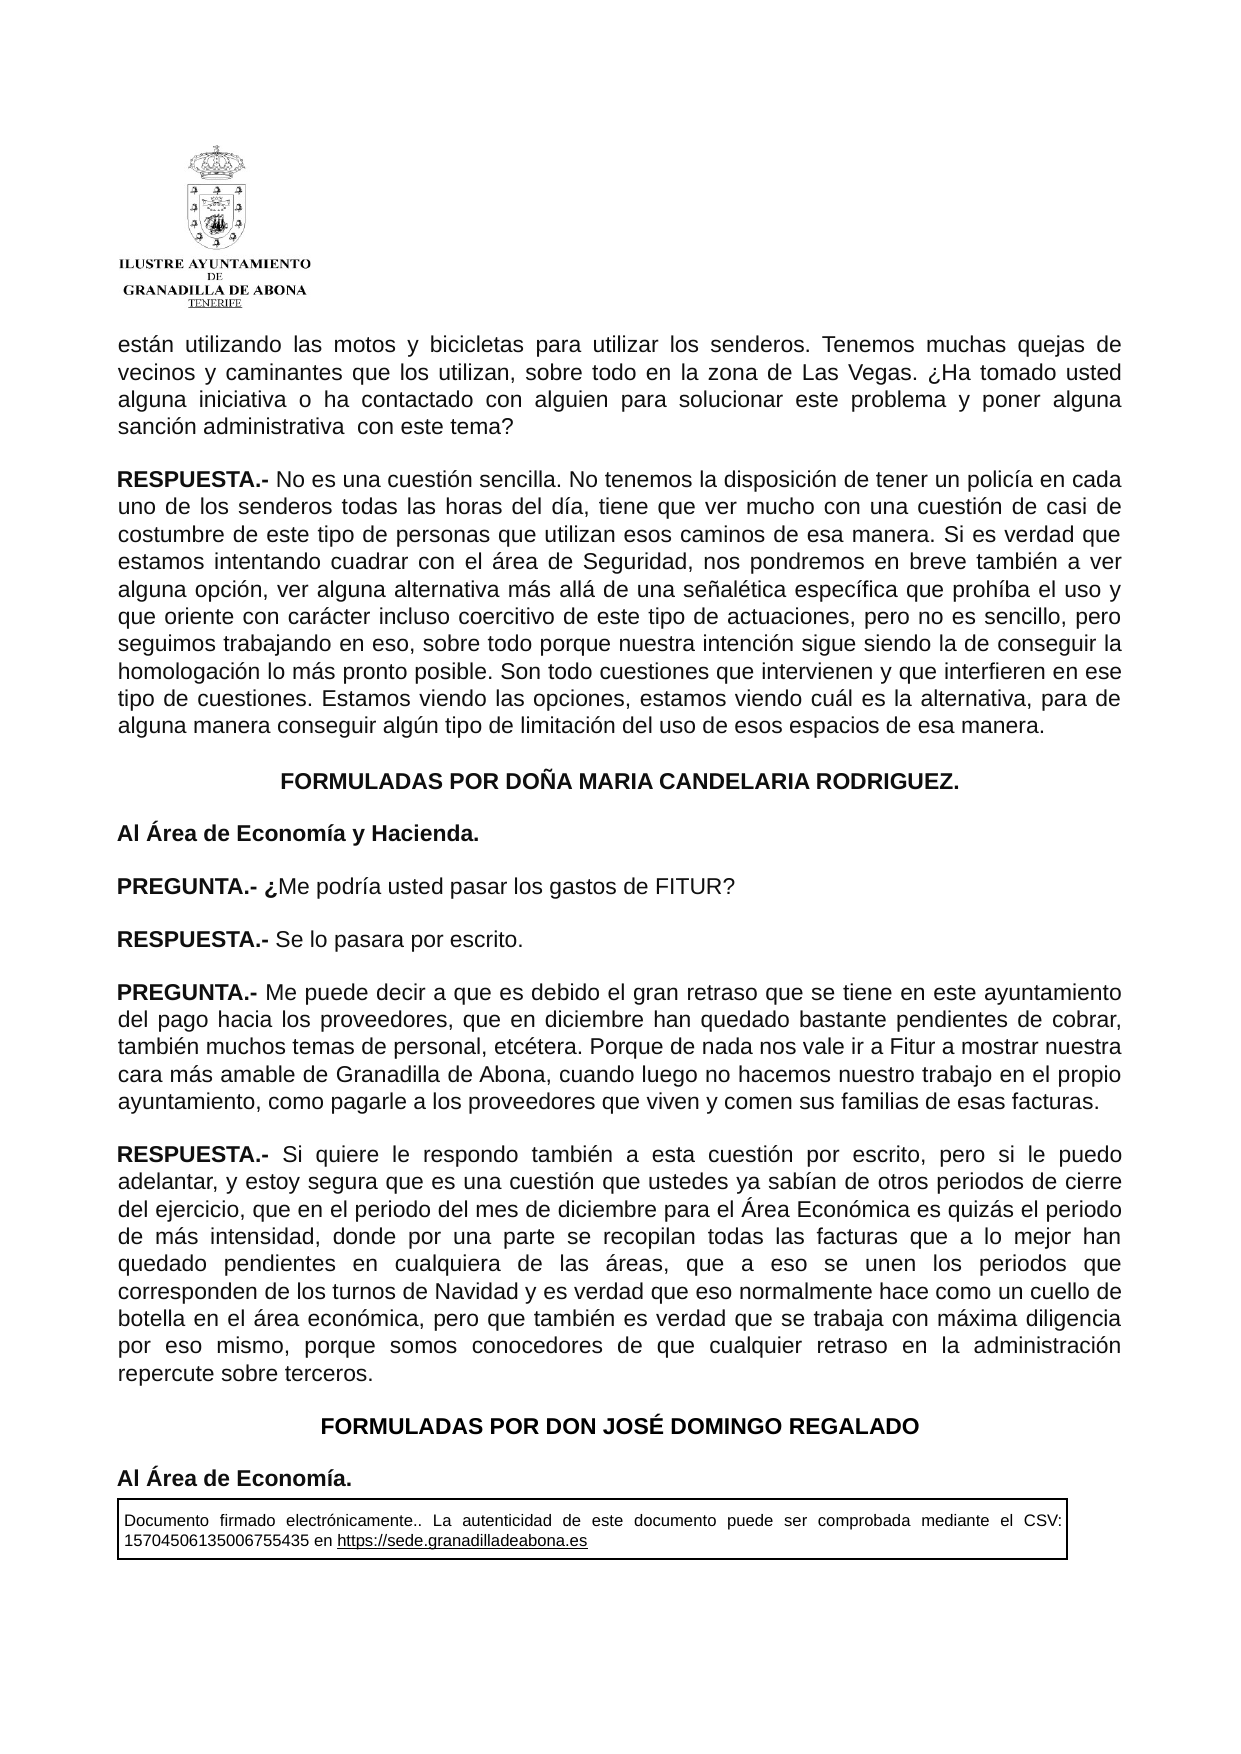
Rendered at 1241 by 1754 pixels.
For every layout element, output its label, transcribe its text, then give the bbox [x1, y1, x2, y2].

text Al Área de Economía. [117, 1465, 1123, 1492]
text RESPUESTA.- Si quiere le respondo también a esta cuestión por escrito, pero si le puedo adelantar, y estoy segura que es una cuestión que ustedes ya sabían de otros periodos de cierre del ejercicio, que en el periodo del mes de diciembre para el Área Económica es quizás el periodo de más intensidad, donde por una parte se recopilan todas las facturas que a lo mejor han quedado pendientes en cualquiera de las áreas, que a eso se unen los periodos que corresponden de los turnos de Navidad y es verdad que eso normalmente hace como un cuello de botella en el área económica, pero que también es verdad que se trabaja con máxima diligencia por eso mismo, porque somos conocedores de que cualquier retraso en la administración repercute sobre terceros. [117, 1141, 1123, 1386]
text Al Área de Economía y Hacienda. [117, 820, 1123, 847]
subtitle FORMULADAS POR DON JOSÉ DOMINGO REGALADO [118, 1413, 1122, 1439]
text PREGUNTA.- ¿Me podría usted pasar los gastos de FITUR? [117, 873, 1123, 899]
text RESPUESTA.- No es una cuestión sencilla. No tenemos la disposición de tener un policía en cada uno de los senderos todas las horas del día, tiene que ver mucho con una cuestión de casi de costumbre de este tipo de personas que utilizan esos caminos de esa manera. Si es verdad que estamos intentando cuadrar con el área de Seguridad, nos pondremos en breve también a ver alguna opción, ver alguna alternativa más allá de una señalética específica que prohíba el uso y que oriente con carácter incluso coercitivo de este tipo de actuaciones, pero no es sencillo, pero seguimos trabajando en eso, sobre todo porque nuestra intención sigue siendo la de conseguir la homologación lo más pronto posible. Son todo cuestiones que intervienen y que interfieren en ese tipo de cuestiones. Estamos viendo las opciones, estamos viendo cuál es la alternativa, para de alguna manera conseguir algún tipo de limitación del uso de esos espacios de esa manera. [117, 466, 1123, 739]
text FORMULADAS POR DOÑA MARIA CANDELARIA RODRIGUEZ. [118, 768, 1122, 794]
text RESPUESTA.- Se lo pasara por escrito. [117, 926, 1123, 952]
text PREGUNTA.- Me puede decir a que es debido el gran retraso que se tiene en este ayuntamiento del pago hacia los proveedores, que en diciembre han quedado bastante pendientes de cobrar, también muchos temas de personal, etcétera. Porque de nada nos vale ir a Fitur a mostrar nuestra cara más amable de Granadilla de Abona, cuando luego no hacemos nuestro trabajo en el propio ayuntamiento, como pagarle a los proveedores que viven y comen sus familias de esas facturas. [117, 978, 1123, 1114]
text están utilizando las motos y bicicletas para utilizar los senderos. Tenemos muchas quejas de vecinos y caminantes que los utilizan, sobre todo en la zona de Las Vegas. ¿Ha tomado usted alguna iniciativa o ha contactado con alguien para solucionar este problema y poner alguna sanción administrativa con este tema? [117, 331, 1123, 439]
